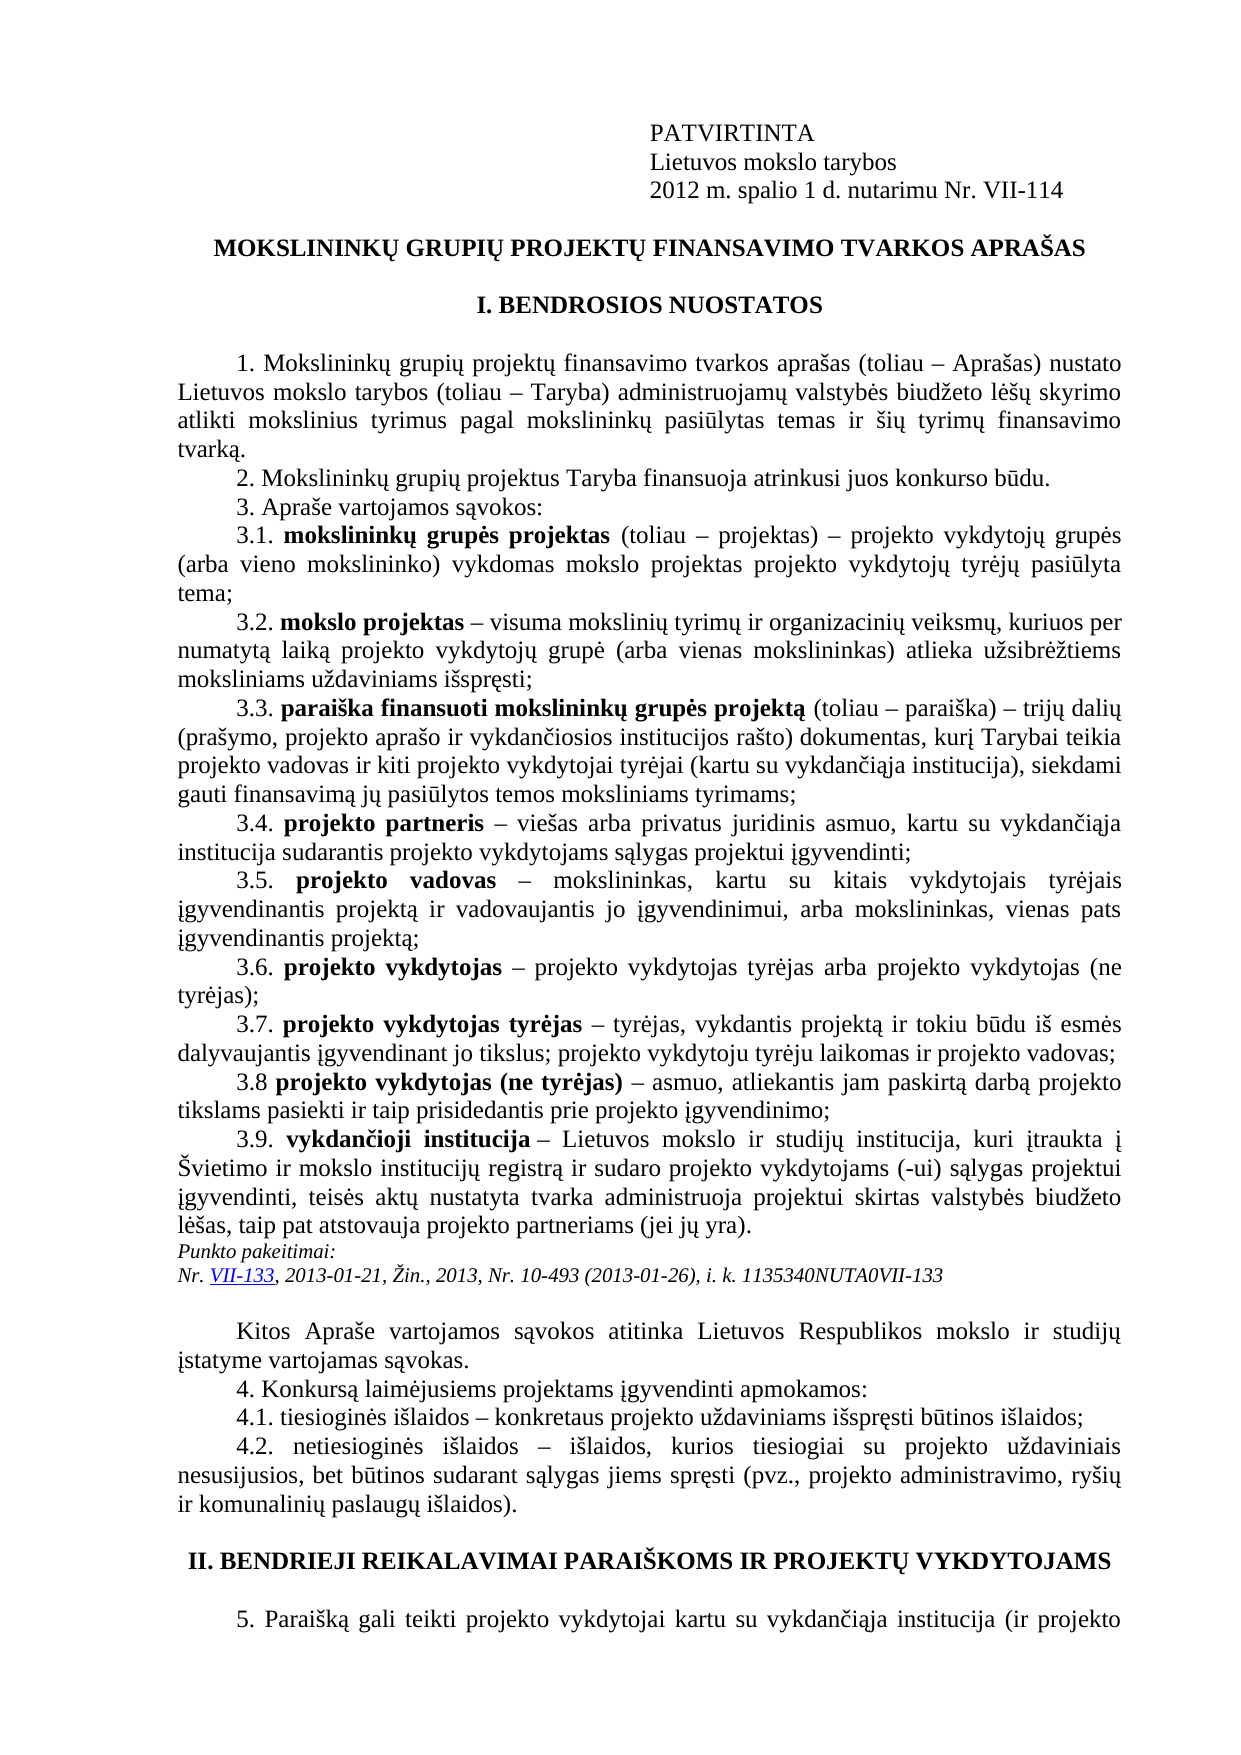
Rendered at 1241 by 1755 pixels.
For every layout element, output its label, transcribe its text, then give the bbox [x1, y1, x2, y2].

text 4.2. netiesioginės išlaidos – išlaidos, kurios tiesiogiai su projekto uždaviniais nesusijusios, bet būtinos sudarant sąlygas jiems spręsti (pvz., projekto administravimo, ryšių ir komunalinių paslaugų išlaidos). [177, 1431, 1122, 1517]
text 3.6. projekto vykdytojas – projekto vykdytojas tyrėjas arba projekto vykdytojas (ne tyrėjas); [177, 952, 1122, 1009]
text 3.1. mokslininkų grupės projektas (toliau – projektas) – projekto vykdytojų grupės (arba vieno mokslininko) vykdomas mokslo projektas projekto vykdytojų tyrėjų pasiūlyta tema; [177, 521, 1122, 607]
text 2012 m. spalio 1 d. nutarimu Nr. VII-114 [649, 176, 1122, 204]
text 4.1. tiesioginės išlaidos – konkretaus projekto uždaviniams išspręsti būtinos išlaidos; [177, 1402, 1122, 1431]
text 5. Paraišką gali teikti projekto vykdytojai kartu su vykdančiąja institucija (ir projekto [177, 1604, 1122, 1632]
text PATVIRTINTA [649, 118, 1122, 147]
text 3.3. paraiška finansuoti mokslininkų grupės projektą (toliau – paraiška) – trijų dalių (prašymo, projekto aprašo ir vykdančiosios institucijos rašto) dokumentas, kurį Tarybai teikia projekto vadovas ir kiti projekto vykdytojai tyrėjai (kartu su vykdančiąja institucija), siekdami gauti finansavimą jų pasiūlytos temos moksliniams tyrimams; [177, 693, 1122, 808]
text 3.2. mokslo projektas – visuma mokslinių tyrimų ir organizacinių veiksmų, kuriuos per numatytą laiką projekto vykdytojų grupė (arba vienas mokslininkas) atlieka užsibrėžtiems moksliniams uždaviniams išspręsti; [177, 607, 1122, 693]
text Nr. VII-133, 2013-01-21, Žin., 2013, Nr. 10-493 (2013-01-26), i. k. 1135340NUTA0VII-133 [177, 1263, 1122, 1287]
text 1. Mokslininkų grupių projektų finansavimo tvarkos aprašas (toliau – Aprašas) nustato Lietuvos mokslo tarybos (toliau – Taryba) administruojamų valstybės biudžeto lėšų skyrimo atlikti mokslinius tyrimus pagal mokslininkų pasiūlytas temas ir šių tyrimų finansavimo tvarką. [177, 348, 1122, 463]
text 4. Konkursą laimėjusiems projektams įgyvendinti apmokamos: [177, 1374, 1122, 1402]
text Lietuvos mokslo tarybos [649, 147, 1122, 176]
text II. BENDRIEJI REIKALAVIMAI PARAIŠKOMS IR PROJEKTŲ VYKDYTOJAMS [177, 1546, 1122, 1575]
text 2. Mokslininkų grupių projektus Taryba finansuoja atrinkusi juos konkurso būdu. [177, 463, 1122, 492]
text 3.8 projekto vykdytojas (ne tyrėjas) – asmuo, atliekantis jam paskirtą darbą projekto tikslams pasiekti ir taip prisidedantis prie projekto įgyvendinimo; [177, 1067, 1122, 1124]
text Kitos Apraše vartojamos sąvokos atitinka Lietuvos Respublikos mokslo ir studijų įstatyme vartojamas sąvokas. [177, 1316, 1122, 1374]
text I. BENDROSIOS NUOSTATOS [177, 291, 1122, 319]
text Punkto pakeitimai: [177, 1239, 1122, 1263]
text 3. Apraše vartojamos sąvokos: [177, 492, 1122, 521]
text MOKSLININKŲ GRUPIŲ PROJEKTŲ FINANSAVIMO TVARKOS APRAŠAS [177, 233, 1122, 262]
text 3.7. projekto vykdytojas tyrėjas – tyrėjas, vykdantis projektą ir tokiu būdu iš esmės dalyvaujantis įgyvendinant jo tikslus; projekto vykdytoju tyrėju laikomas ir projekto vadovas; [177, 1009, 1122, 1067]
text 3.9. vykdančioji institucija – Lietuvos mokslo ir studijų institucija, kuri įtraukta į Švietimo ir mokslo institucijų registrą ir sudaro projekto vykdytojams (-ui) sąlygas projektui įgyvendinti, teisės aktų nustatyta tvarka administruoja projektui skirtas valstybės biudžeto lėšas, taip pat atstovauja projekto partneriams (jei jų yra). [177, 1124, 1122, 1239]
text 3.4. projekto partneris – viešas arba privatus juridinis asmuo, kartu su vykdančiąja institucija sudarantis projekto vykdytojams sąlygas projektui įgyvendinti; [177, 808, 1122, 866]
text 3.5. projekto vadovas – mokslininkas, kartu su kitais vykdytojais tyrėjais įgyvendinantis projektą ir vadovaujantis jo įgyvendinimui, arba mokslininkas, vienas pats įgyvendinantis projektą; [177, 866, 1122, 952]
